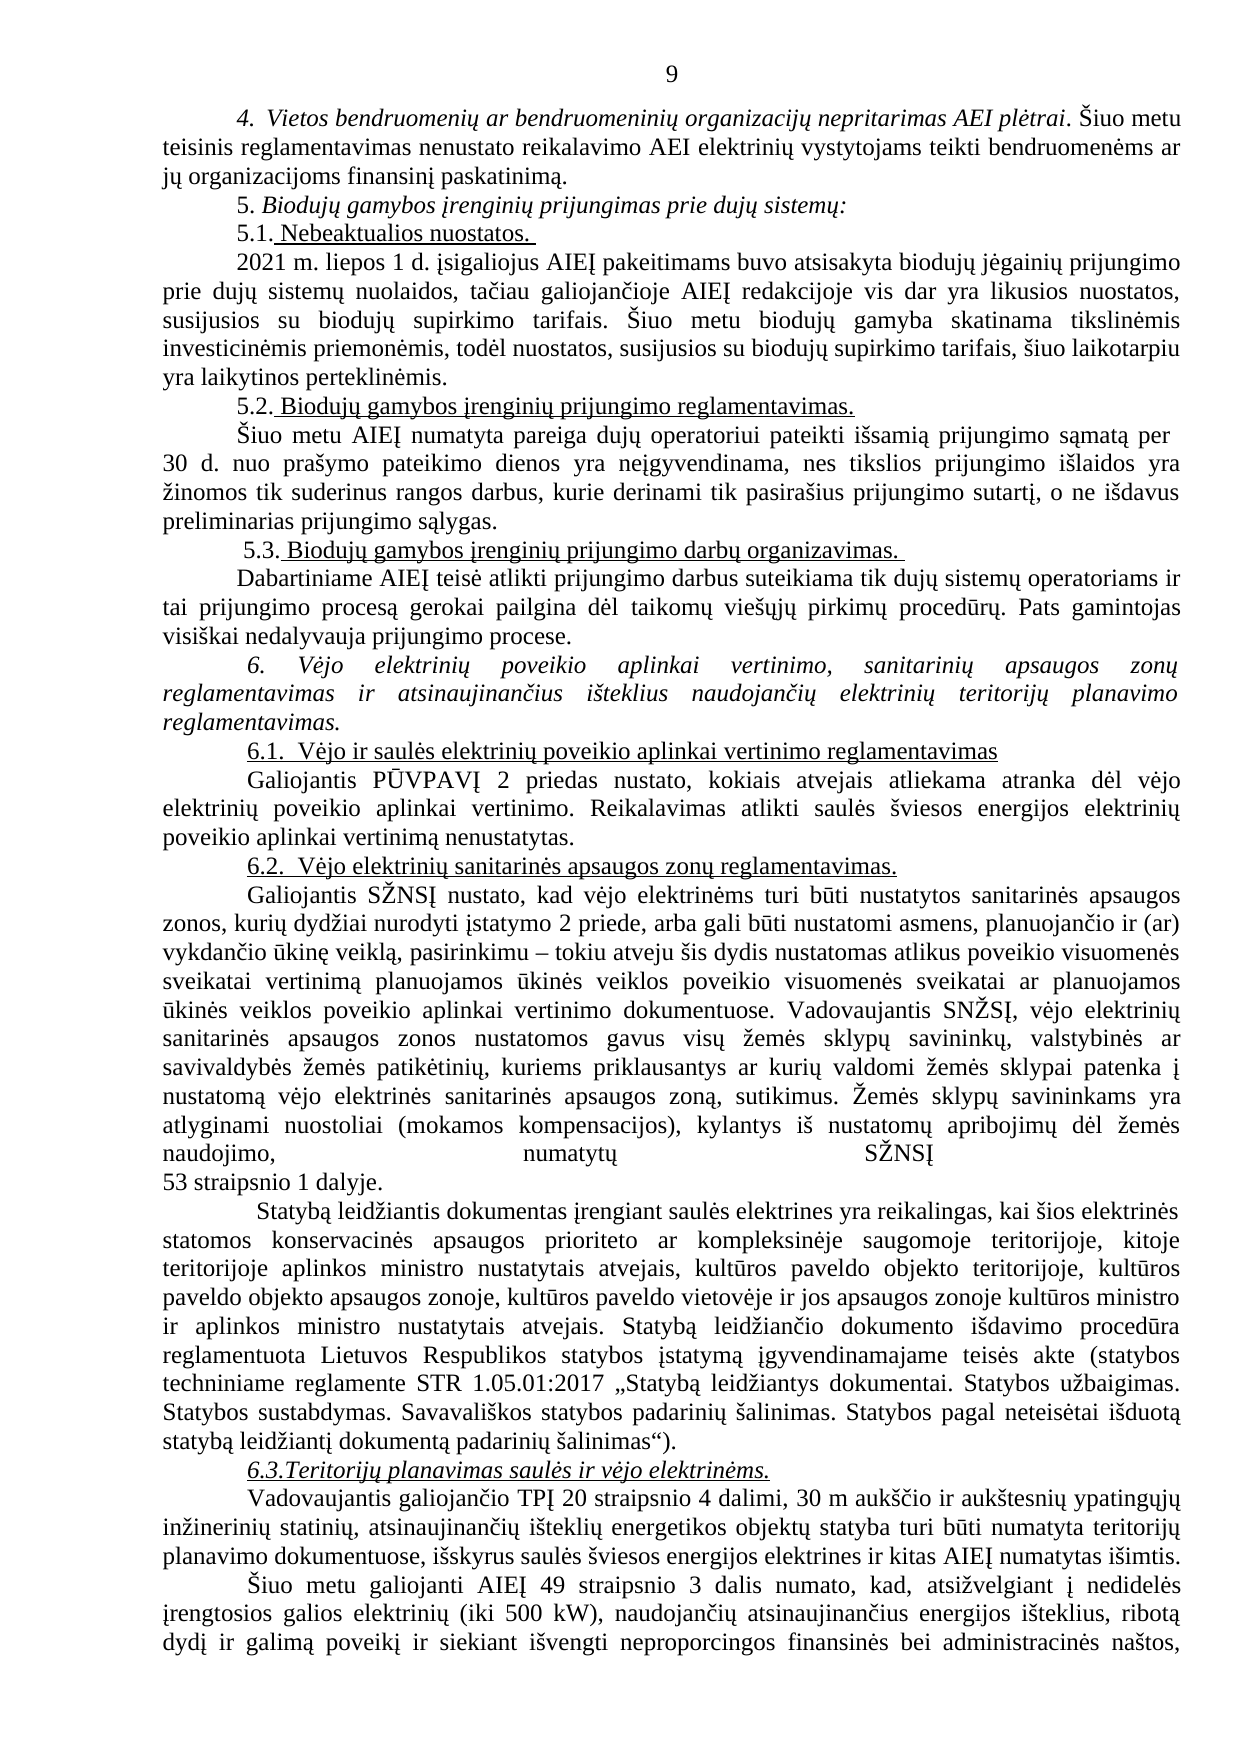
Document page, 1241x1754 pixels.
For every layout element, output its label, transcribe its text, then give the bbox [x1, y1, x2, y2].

text Galiojantis PŪVPAVĮ 2 priedas nustato, kokiais atvejais atliekama atranka dėl vėjo elektrinių poveikio aplinkai vertinimo. Reikalavimas atlikti saulės šviesos energijos elektrinių poveikio aplinkai vertinimą nenustatytas. [162, 765, 1181, 851]
text 6. Vėjo elektrinių poveikio aplinkai vertinimo, sanitarinių apsaugos zonų reglamentavimas ir atsinaujinančius išteklius naudojančių elektrinių teritorijų planavimo reglamentavimas. [162, 650, 1181, 736]
text Vadovaujantis galiojančio TPĮ 20 straipsnio 4 dalimi, 30 m aukščio ir aukštesnių ypatingųjų inžinerinių statinių, atsinaujinančių išteklių energetikos objektų statyba turi būti numatyta teritorijų planavimo dokumentuose, išskyrus saulės šviesos energijos elektrines ir kitas AIEĮ numatytas išimtis. [162, 1483, 1181, 1570]
text Galiojantis SŽNSĮ nustato, kad vėjo elektrinėms turi būti nustatytos sanitarinės apsaugos zonos, kurių dydžiai nurodyti įstatymo 2 priede, arba gali būti nustatomi asmens, planuojančio ir (ar) vykdančio ūkinę veiklą, pasirinkimu – tokiu atveju šis dydis nustatomas atlikus poveikio visuomenės sveikatai vertinimą planuojamos ūkinės veiklos poveikio visuomenės sveikatai ar planuojamos ūkinės veiklos poveikio aplinkai vertinimo dokumentuose. Vadovaujantis SNŽSĮ, vėjo elektrinių sanitarinės apsaugos zonos nustatomos gavus visų žemės sklypų savininkų, valstybinės ar savivaldybės žemės patikėtinių, kuriems priklausantys ar kurių valdomi žemės sklypai patenka į nustatomą vėjo elektrinės sanitarinės apsaugos zoną, sutikimus. Žemės sklypų savininkams yra atlyginami nuostoliai (mokamos kompensacijos), kylantys iš nustatomų apribojimų dėl žemės naudojimo, numatytų SŽNSĮ 53 straipsnio 1 dalyje. [162, 880, 1181, 1196]
text Statybą leidžiantis dokumentas įrengiant saulės elektrines yra reikalingas, kai šios elektrinės [162, 1196, 1181, 1225]
text Šiuo metu galiojanti AIEĮ 49 straipsnio 3 dalis numato, kad, atsižvelgiant į nedidelės įrengtosios galios elektrinių (iki 500 kW), naudojančių atsinaujinančius energijos išteklius, ribotą dydį ir galimą poveikį ir siekiant išvengti neproporcingos finansinės bei administracinės naštos, [162, 1570, 1181, 1656]
text 5.1. Nebeaktualios nuostatos. [162, 218, 1181, 247]
text 6.3.Teritorijų planavimas saulės ir vėjo elektrinėms. [162, 1455, 1181, 1483]
text 5. Biodujų gamybos įrenginių prijungimas prie dujų sistemų: [162, 190, 1181, 218]
text 6.1. Vėjo ir saulės elektrinių poveikio aplinkai vertinimo reglamentavimas [162, 736, 1181, 765]
text 6.2. Vėjo elektrinių sanitarinės apsaugos zonų reglamentavimas. [162, 851, 1181, 880]
text 4. Vietos bendruomenių ar bendruomeninių organizacijų nepritarimas AEI plėtrai. Šiuo metu teisinis reglamentavimas nenustato reikalavimo AEI elektrinių vystytojams teikti bendruomenėms ar jų organizacijoms finansinį paskatinimą. [162, 103, 1181, 190]
text Šiuo metu AIEĮ numatyta pareiga dujų operatoriui pateikti išsamią prijungimo sąmatą per 30 d. nuo prašymo pateikimo dienos yra neįgyvendinama, nes tikslios prijungimo išlaidos yra žinomos tik suderinus rangos darbus, kurie derinami tik pasirašius prijungimo sutartį, o ne išdavus preliminarias prijungimo sąlygas. [162, 420, 1181, 535]
text 2021 m. liepos 1 d. įsigaliojus AIEĮ pakeitimams buvo atsisakyta biodujų jėgainių prijungimo prie dujų sistemų nuolaidos, tačiau galiojančioje AIEĮ redakcijoje vis dar yra likusios nuostatos, susijusios su biodujų supirkimo tarifais. Šiuo metu biodujų gamyba skatinama tikslinėmis investicinėmis priemonėmis, todėl nuostatos, susijusios su biodujų supirkimo tarifais, šiuo laikotarpiu yra laikytinos perteklinėmis. [162, 247, 1181, 391]
text 5.2. Biodujų gamybos įrenginių prijungimo reglamentavimas. [162, 391, 1181, 420]
text statomos konservacinės apsaugos prioriteto ar kompleksinėje saugomoje teritorijoje, kitoje teritorijoje aplinkos ministro nustatytais atvejais, kultūros paveldo objekto teritorijoje, kultūros paveldo objekto apsaugos zonoje, kultūros paveldo vietovėje ir jos apsaugos zonoje kultūros ministro ir aplinkos ministro nustatytais atvejais. Statybą leidžiančio dokumento išdavimo procedūra reglamentuota Lietuvos Respublikos statybos įstatymą įgyvendinamajame teisės akte (statybos techniniame reglamente STR 1.05.01:2017 „Statybą leidžiantys dokumentai. Statybos užbaigimas. Statybos sustabdymas. Savavališkos statybos padarinių šalinimas. Statybos pagal neteisėtai išduotą statybą leidžiantį dokumentą padarinių šalinimas“). [162, 1225, 1181, 1455]
text 5.3. Biodujų gamybos įrenginių prijungimo darbų organizavimas. [162, 535, 1181, 563]
text Dabartiniame AIEĮ teisė atlikti prijungimo darbus suteikiama tik dujų sistemų operatoriams ir tai prijungimo procesą gerokai pailgina dėl taikomų viešųjų pirkimų procedūrų. Pats gamintojas visiškai nedalyvauja prijungimo procese. [162, 563, 1181, 650]
